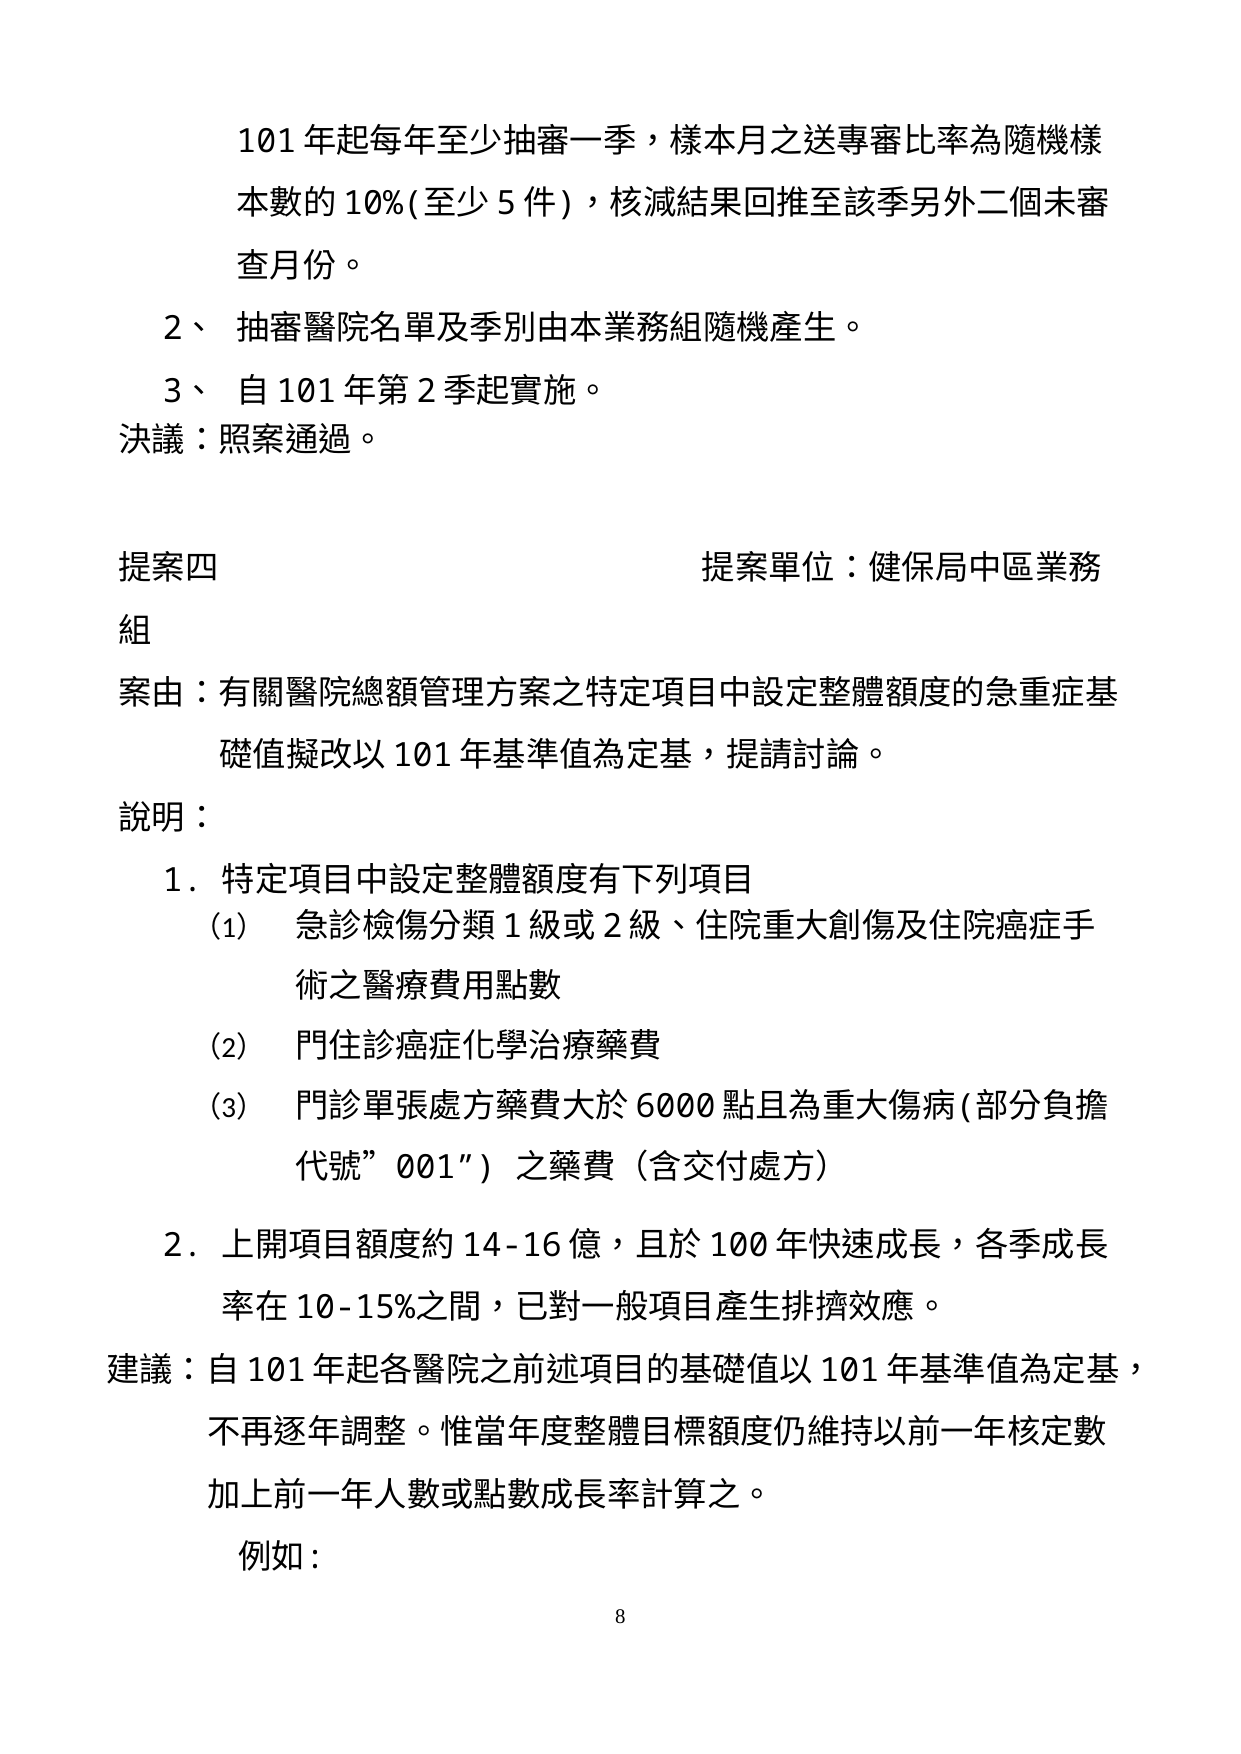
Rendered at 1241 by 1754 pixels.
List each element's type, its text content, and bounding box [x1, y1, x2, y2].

list 門診單張處方藥費大於6000點且為重大傷病(部分負擔代號”001”) 之藥費（含交付處方） [192, 1079, 1122, 1188]
list 抽審醫院名單及季別由本業務組隨機產生。 [162, 284, 1122, 346]
text 建議：自101年起各醫院之前述項目的基礎值以101年基準值為定基，不再逐年調整。惟當年度整體目標額度仍維持以前一年核定數加上前一年人數或點數成長率計算之。 [106, 1325, 1122, 1513]
text 案由：有關醫院總額管理方案之特定項目中設定整體額度的急重症基礎值擬改以101年基準值為定基，提請討論。 [118, 648, 1122, 773]
list 急診檢傷分類1級或2級、住院重大創傷及住院癌症手術之醫療費用點數 [192, 898, 1122, 1007]
list 特定項目中設定整體額度有下列項目 [162, 836, 1122, 898]
text 提案四 提案單位：健保局中區業務組 [118, 523, 1122, 648]
text 說明： [118, 773, 1122, 836]
list 門住診癌症化學治療藥費 [192, 1019, 1122, 1067]
list 101年起每年至少抽審一季，樣本月之送專審比率為隨機樣本數的10%(至少5件)，核減結果回推至該季另外二個未審查月份。 [162, 96, 1122, 284]
text 決議：照案通過。 [118, 409, 1122, 461]
list 上開項目額度約14-16億，且於100年快速成長，各季成長率在10-15%之間，已對一般項目產生排擠效應。 [162, 1200, 1122, 1325]
text 例如: [118, 1513, 1122, 1575]
list 自101年第2季起實施。 [162, 346, 1122, 409]
